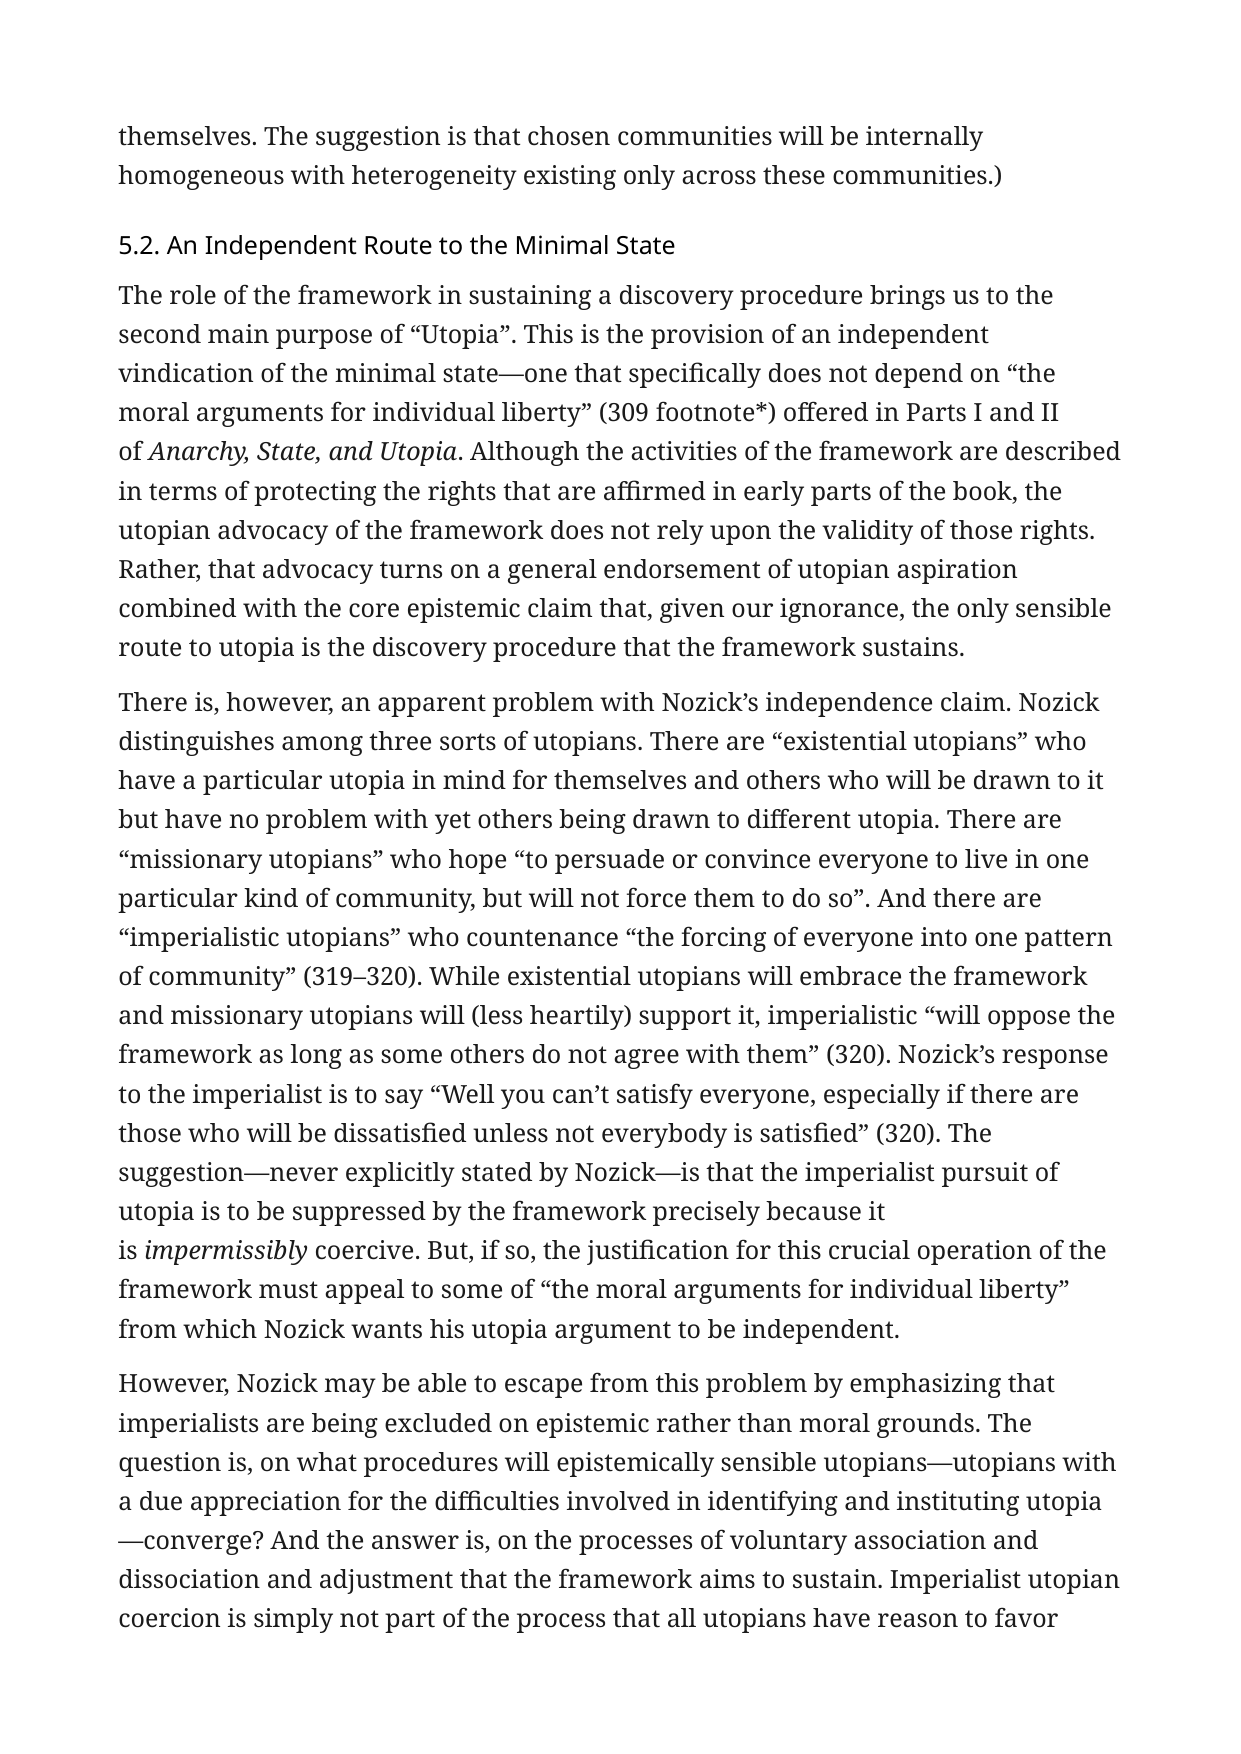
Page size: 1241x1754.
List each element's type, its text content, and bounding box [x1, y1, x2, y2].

text The role of the framework in sustaining a discovery procedure brings us to the second main purpose of “Utopia”. This is the provision of an independent vindication of the minimal state—one that specifically does not depend on “the moral arguments for individual liberty” (309 footnote*) offered in Parts I and II of Anarchy, State, and Utopia. Although the activities of the framework are described in terms of protecting the rights that are affirmed in early parts of the book, the utopian advocacy of the framework does not rely upon the validity of those rights. Rather, that advocacy turns on a general endorsement of utopian aspiration combined with the core epistemic claim that, given our ignorance, the only sensible route to utopia is the discovery procedure that the framework sustains. [118, 277, 1122, 664]
text themselves. The suggestion is that chosen communities will be internally homogeneous with heterogeneity existing only across these communities.) [118, 118, 1122, 191]
text There is, however, an apparent problem with Nozick’s independence claim. Nozick distinguishes among three sorts of utopians. There are “existential utopians” who have a particular utopia in mind for themselves and others who will be drawn to it but have no problem with yet others being drawn to different utopia. There are “missionary utopians” who hope “to persuade or convince everyone to live in one particular kind of community, but will not force them to do so”. And there are “imperialistic utopians” who countenance “the forcing of everyone into one pattern of community” (319–320). While existential utopians will embrace the framework and missionary utopians will (less heartily) support it, imperialistic “will oppose the framework as long as some others do not agree with them” (320). Nozick’s response to the imperialist is to say “Well you can’t satisfy everyone, especially if there are those who will be dissatisfied unless not everybody is satisfied” (320). The suggestion—never explicitly stated by Nozick—is that the imperialist pursuit of utopia is to be suppressed by the framework precisely because it is impermissibly coercive. But, if so, the justification for this crucial operation of the framework must appeal to some of “the moral arguments for individual liberty” from which Nozick wants his utopia argument to be independent. [118, 685, 1122, 1345]
text However, Nozick may be able to escape from this problem by emphasizing that imperialists are being excluded on epistemic rather than moral grounds. The question is, on what procedures will epistemically sensible utopians—utopians with a due appreciation for the difficulties involved in identifying and instituting utopia—converge? And the answer is, on the processes of voluntary association and dissociation and adjustment that the framework aims to sustain. Imperialist utopian coercion is simply not part of the process that all utopians have reason to favor [118, 1366, 1122, 1635]
subtitle 5.2. An Independent Route to the Minimal State [118, 228, 1122, 262]
